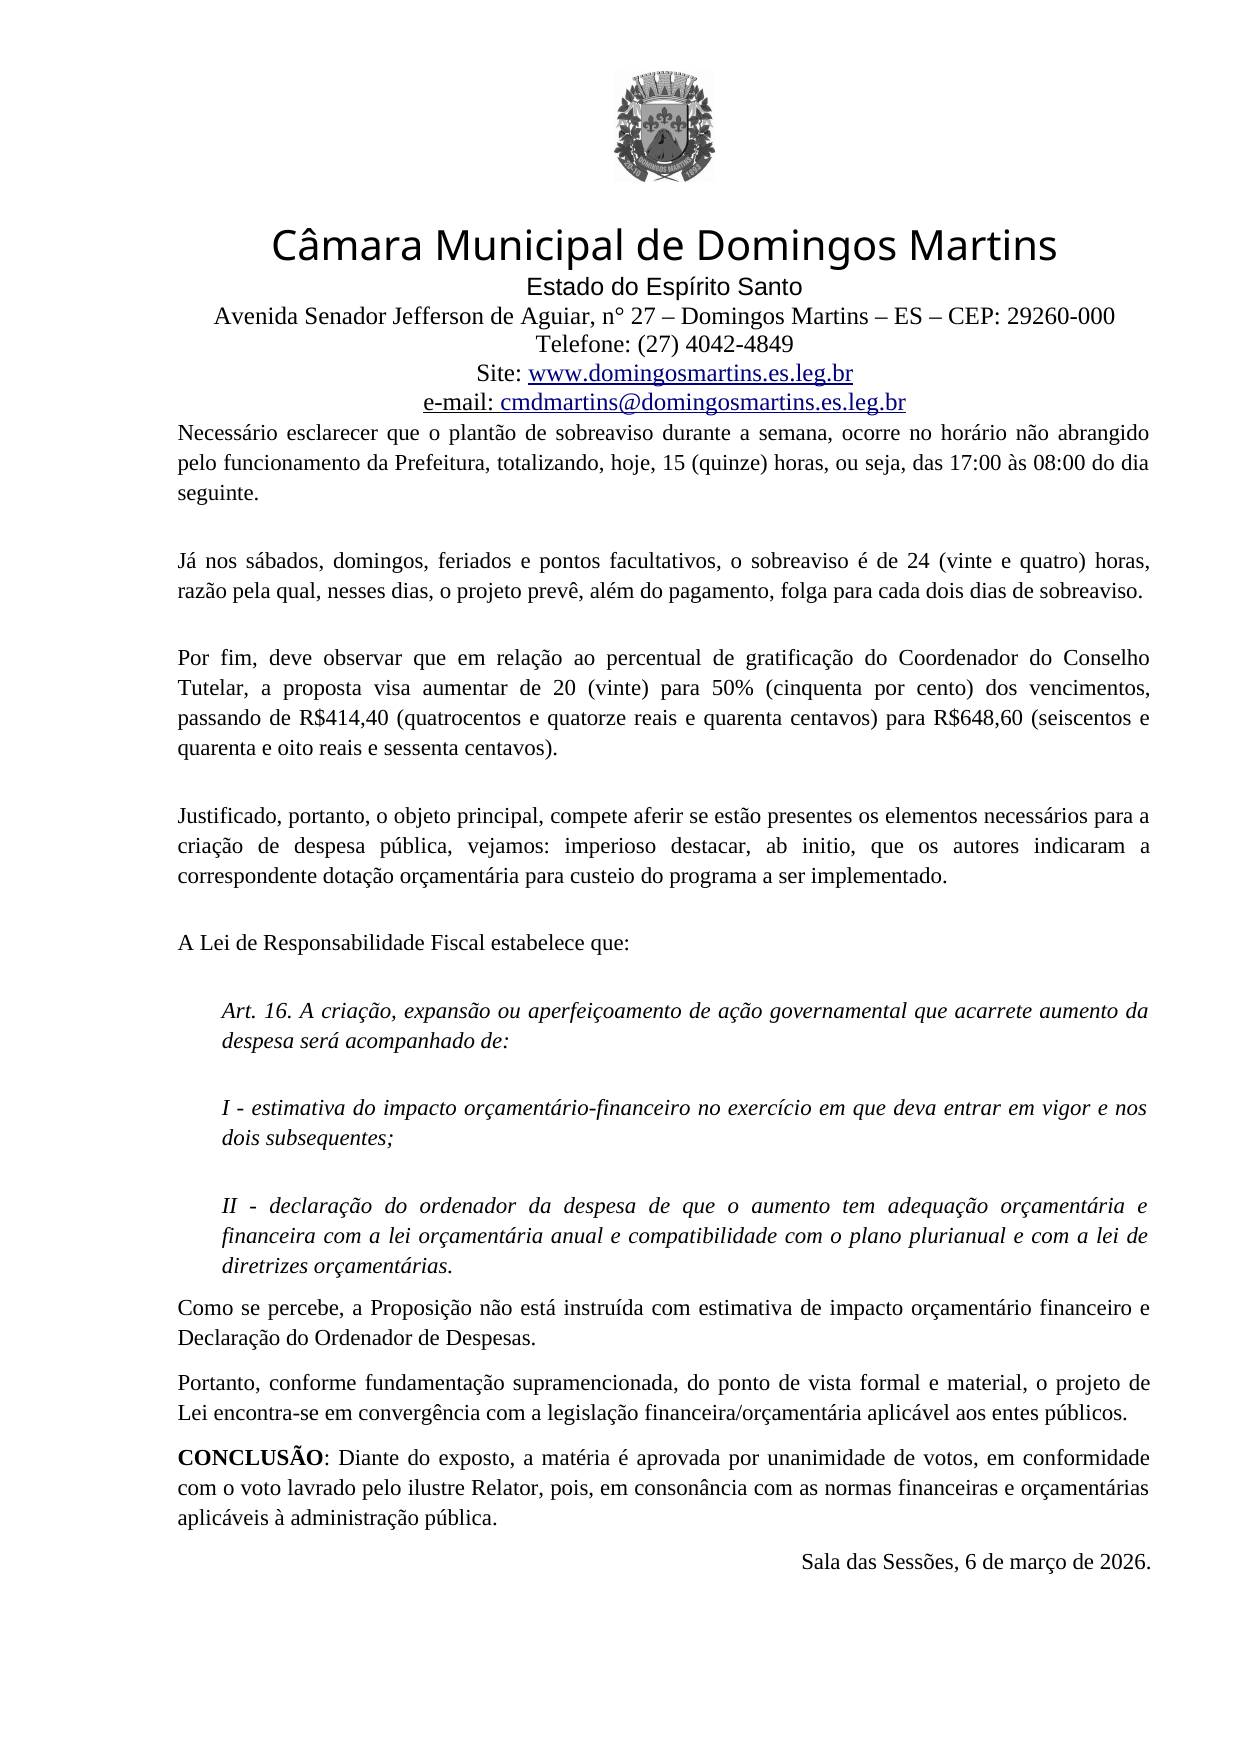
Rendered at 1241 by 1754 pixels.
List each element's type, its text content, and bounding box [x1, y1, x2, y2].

text Art. 16. A criação, expansão ou aperfeiçoamento de ação governamental que acarrete aumento da despesa será acompanhado de: [222, 993, 1152, 1053]
table_header [177, 1628, 664, 1654]
table_header [664, 1628, 1151, 1654]
text Necessário esclarecer que o plantão de sobreaviso durante a semana, ocorre no horário não abrangido pelo funcionamento da Prefeitura, totalizando, hoje, 15 (quinze) horas, ou seja, das 17:00 às 08:00 do dia seguinte. [177, 416, 1152, 506]
text II - declaração do ordenador da despesa de que o aumento tem adequação orçamentária e financeira com a lei orçamentária anual e compatibilidade com o plano plurianual e com a lei de diretrizes orçamentárias. [222, 1188, 1152, 1278]
text A Lei de Responsabilidade Fiscal estabelece que: [177, 926, 1152, 956]
text Portanto, conforme fundamentação supramencionada, do ponto de vista formal e material, o projeto de Lei encontra-se em convergência com a legislação financeira/orçamentária aplicável aos entes públicos. [177, 1365, 1152, 1425]
text I - estimativa do impacto orçamentário-financeiro no exercício em que deva entrar em vigor e nos dois subsequentes; [222, 1091, 1152, 1151]
text Justificado, portanto, o objeto principal, compete aferir se estão presentes os elementos necessários para a criação de despesa pública, vejamos: imperioso destacar, ab initio, que os autores indicaram a correspondente dotação orçamentária para custeio do programa a ser implementado. [177, 798, 1152, 888]
text Como se percebe, a Proposição não está instruída com estimativa de impacto orçamentário financeiro e Declaração do Ordenador de Despesas. [177, 1291, 1152, 1351]
text CONCLUSÃO: Diante do exposto, a matéria é aprovada por unanimidade de votos, em conformidade com o voto lavrado pelo ilustre Relator, pois, em consonância com as normas financeiras e orçamentárias aplicáveis à administração pública. [177, 1440, 1152, 1530]
text Sala das Sessões, 6 de março de 2026. [177, 1544, 1152, 1574]
text Por fim, deve observar que em relação ao percentual de gratificação do Coordenador do Conselho Tutelar, a proposta visa aumentar de 20 (vinte) para 50% (cinquenta por cento) dos vencimentos, passando de R$414,40 (quatrocentos e quatorze reais e quarenta centavos) para R$648,60 (seiscentos e quarenta e oito reais e sessenta centavos). [177, 641, 1152, 761]
text Já nos sábados, domingos, feriados e pontos facultativos, o sobreaviso é de 24 (vinte e quatro) horas, razão pela qual, nesses dias, o projeto prevê, além do pagamento, folga para cada dois dias de sobreaviso. [177, 543, 1152, 603]
